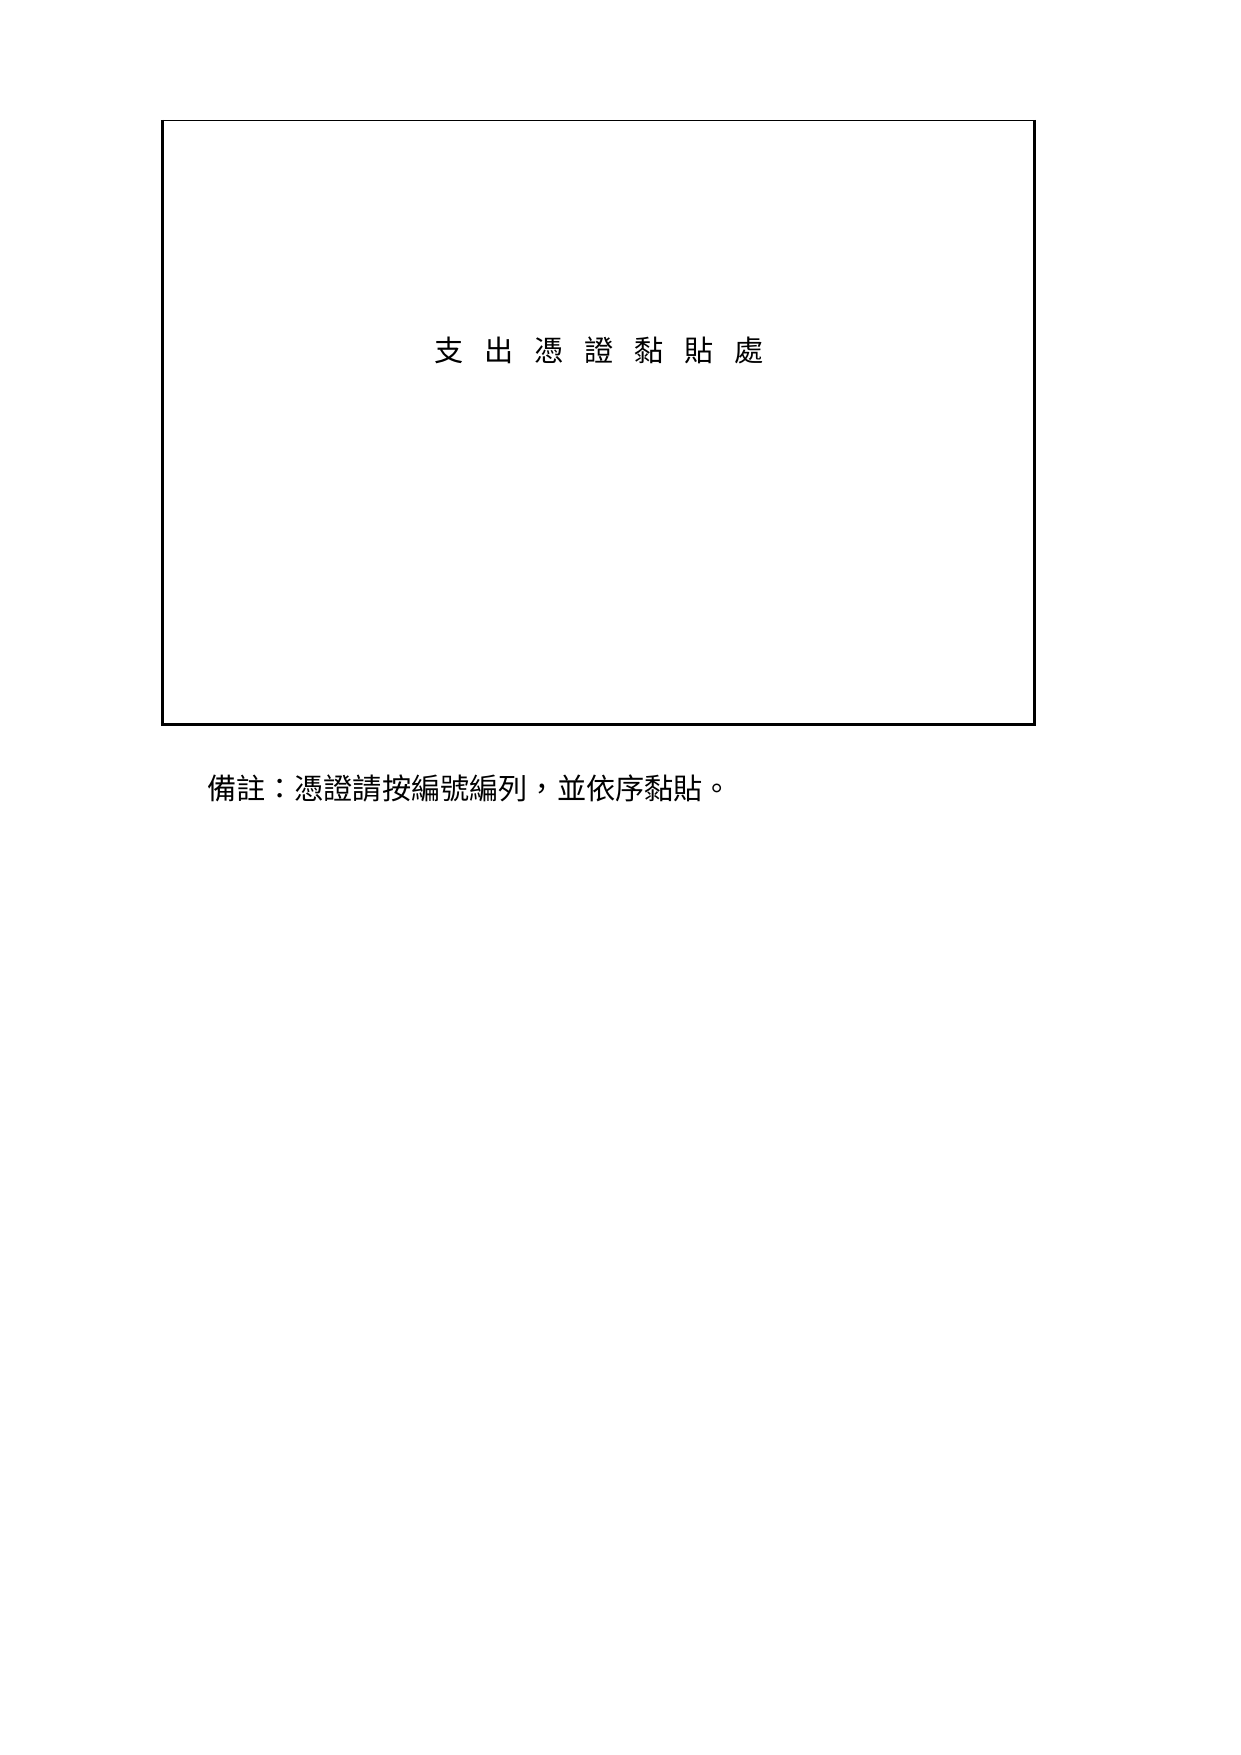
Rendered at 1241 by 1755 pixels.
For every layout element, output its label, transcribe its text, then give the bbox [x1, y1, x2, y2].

text 備註：憑證請按編號編列，並依序黏貼。 [162, 745, 1087, 807]
table_cell 支出憑證黏貼處 [164, 121, 1033, 723]
